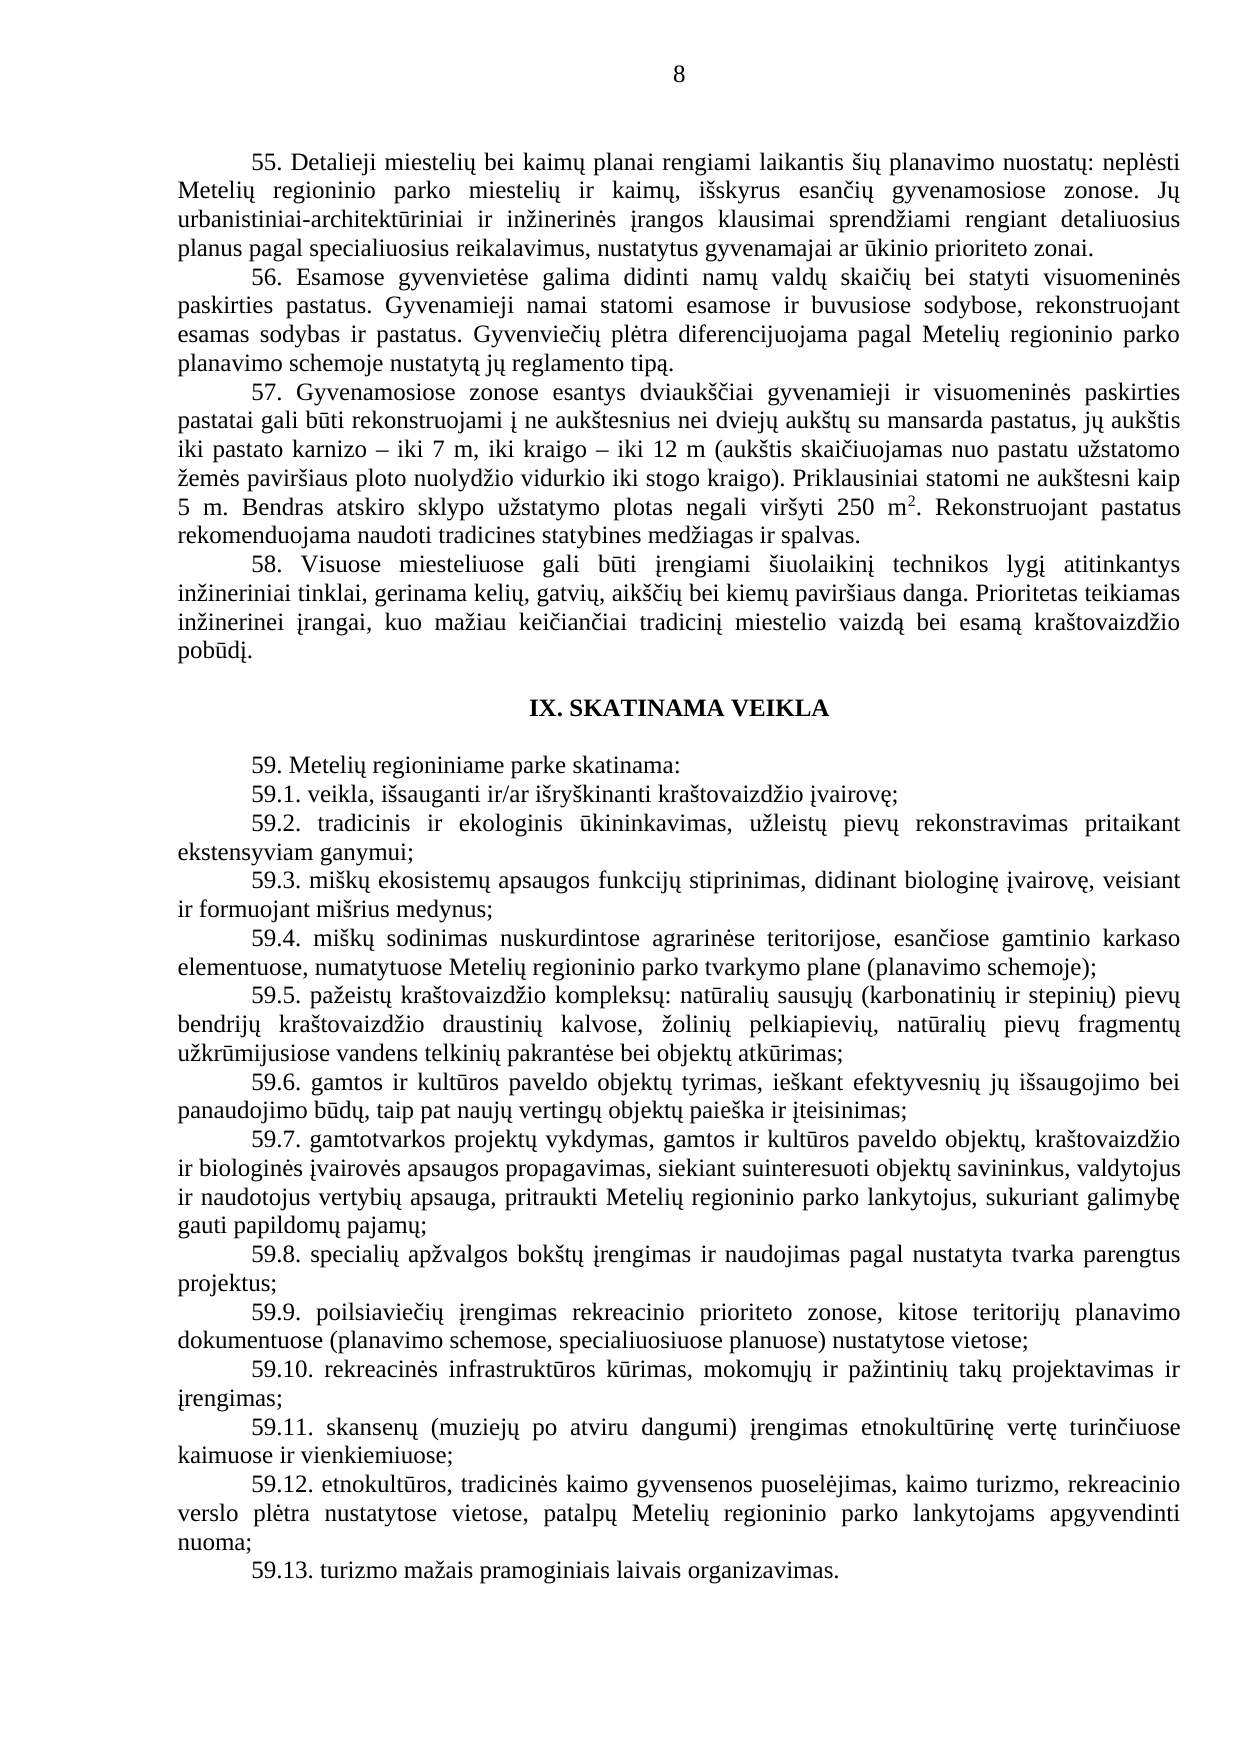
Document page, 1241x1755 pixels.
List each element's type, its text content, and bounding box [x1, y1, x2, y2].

text 59.1. veikla, išsauganti ir/ar išryškinanti kraštovaizdžio įvairovę; [177, 779, 1181, 808]
text 59.9. poilsiaviečių įrengimas rekreacinio prioriteto zonose, kitose teritorijų planavimo dokumentuose (planavimo schemose, specialiuosiuose planuose) nustatytose vietose; [177, 1297, 1181, 1354]
text 59.5. pažeistų kraštovaizdžio kompleksų: natūralių sausųjų (karbonatinių ir stepinių) pievų bendrijų kraštovaizdžio draustinių kalvose, žolinių pelkiapievių, natūralių pievų fragmentų užkrūmijusiose vandens telkinių pakrantėse bei objektų atkūrimas; [177, 981, 1181, 1067]
text 56. Esamose gyvenvietėse galima didinti namų valdų skaičių bei statyti visuomeninės paskirties pastatus. Gyvenamieji namai statomi esamose ir buvusiose sodybose, rekonstruojant esamas sodybas ir pastatus. Gyvenviečių plėtra diferencijuojama pagal Metelių regioninio parko planavimo schemoje nustatytą jų reglamento tipą. [177, 262, 1181, 377]
text 59.13. turizmo mažais pramoginiais laivais organizavimas. [177, 1556, 1181, 1584]
text 59.4. miškų sodinimas nuskurdintose agrarinėse teritorijose, esančiose gamtinio karkaso elementuose, numatytuose Metelių regioninio parko tvarkymo plane (planavimo schemoje); [177, 923, 1181, 981]
text 59.6. gamtos ir kultūros paveldo objektų tyrimas, ieškant efektyvesnių jų išsaugojimo bei panaudojimo būdų, taip pat naujų vertingų objektų paieška ir įteisinimas; [177, 1067, 1181, 1124]
text 57. Gyvenamosiose zonose esantys dviaukščiai gyvenamieji ir visuomeninės paskirties pastatai gali būti rekonstruojami į ne aukštesnius nei dviejų aukštų su mansarda pastatus, jų aukštis iki pastato karnizo – iki 7 m, iki kraigo – iki 12 m (aukštis skaičiuojamas nuo pastatu užstatomo žemės paviršiaus ploto nuolydžio vidurkio iki stogo kraigo). Priklausiniai statomi ne aukštesni kaip 5 m. Bendras atskiro sklypo užstatymo plotas negali viršyti 250 m2. Rekonstruojant pastatus rekomenduojama naudoti tradicines statybines medžiagas ir spalvas. [177, 377, 1181, 549]
text 55. Detalieji miestelių bei kaimų planai rengiami laikantis šių planavimo nuostatų: neplėsti Metelių regioninio parko miestelių ir kaimų, išskyrus esančių gyvenamosiose zonose. Jų urbanistiniai-architektūriniai ir inžinerinės įrangos klausimai sprendžiami rengiant detaliuosius planus pagal specialiuosius reikalavimus, nustatytus gyvenamajai ar ūkinio prioriteto zonai. [177, 147, 1181, 262]
text 59.3. miškų ekosistemų apsaugos funkcijų stiprinimas, didinant biologinę įvairovę, veisiant ir formuojant mišrius medynus; [177, 866, 1181, 923]
text 59.11. skansenų (muziejų po atviru dangumi) įrengimas etnokultūrinę vertę turinčiuose kaimuose ir vienkiemiuose; [177, 1412, 1181, 1469]
text IX. SKATINAMA VEIKLA [177, 693, 1181, 722]
text 59.7. gamtotvarkos projektų vykdymas, gamtos ir kultūros paveldo objektų, kraštovaizdžio ir biologinės įvairovės apsaugos propagavimas, siekiant suinteresuoti objektų savininkus, valdytojus ir naudotojus vertybių apsauga, pritraukti Metelių regioninio parko lankytojus, sukuriant galimybę gauti papildomų pajamų; [177, 1124, 1181, 1239]
text 59.8. specialių apžvalgos bokštų įrengimas ir naudojimas pagal nustatyta tvarka parengtus projektus; [177, 1239, 1181, 1297]
text 59.12. etnokultūros, tradicinės kaimo gyvensenos puoselėjimas, kaimo turizmo, rekreacinio verslo plėtra nustatytose vietose, patalpų Metelių regioninio parko lankytojams apgyvendinti nuoma; [177, 1469, 1181, 1556]
text 59. Metelių regioniniame parke skatinama: [177, 751, 1181, 779]
text 58. Visuose miesteliuose gali būti įrengiami šiuolaikinį technikos lygį atitinkantys inžineriniai tinklai, gerinama kelių, gatvių, aikščių bei kiemų paviršiaus danga. Prioritetas teikiamas inžinerinei įrangai, kuo mažiau keičiančiai tradicinį miestelio vaizdą bei esamą kraštovaizdžio pobūdį. [177, 549, 1181, 664]
text 59.2. tradicinis ir ekologinis ūkininkavimas, užleistų pievų rekonstravimas pritaikant ekstensyviam ganymui; [177, 808, 1181, 866]
text 59.10. rekreacinės infrastruktūros kūrimas, mokomųjų ir pažintinių takų projektavimas ir įrengimas; [177, 1354, 1181, 1412]
